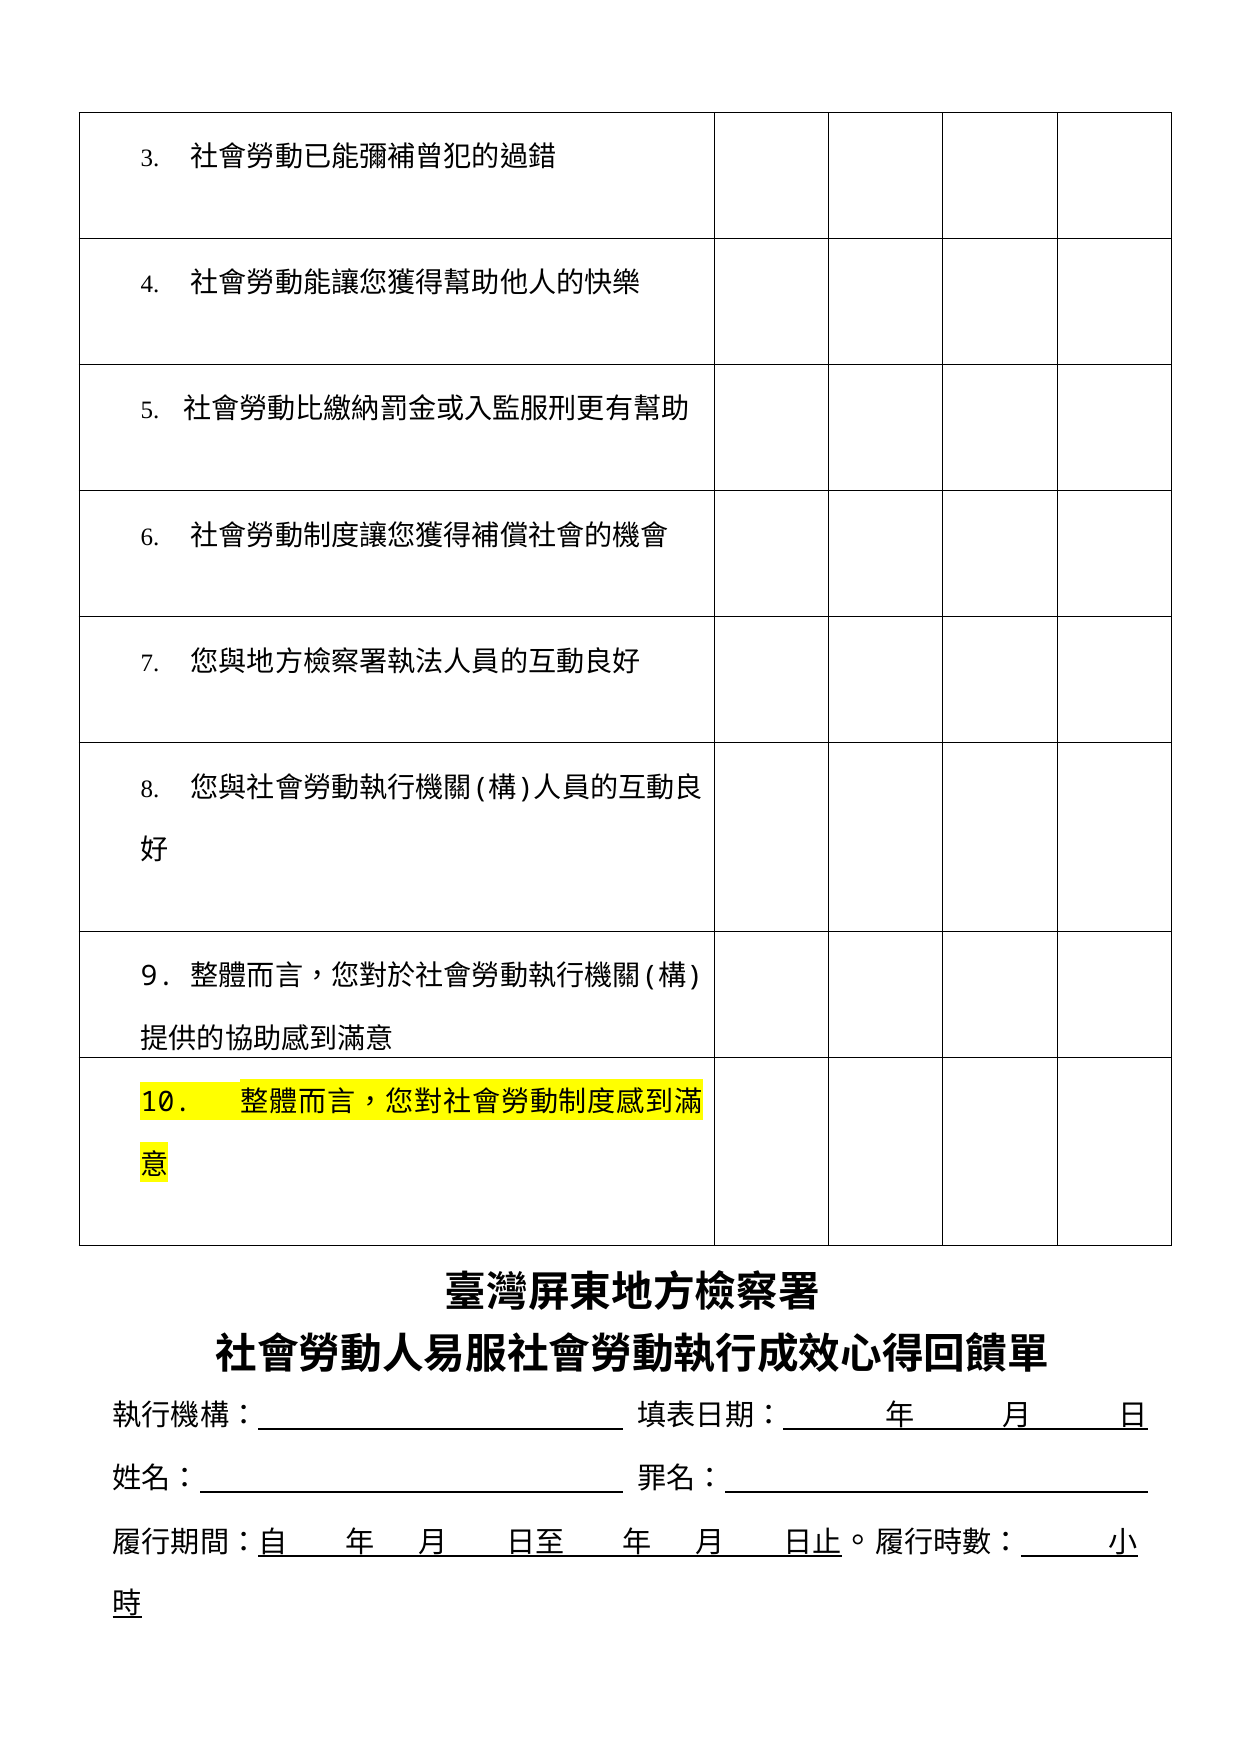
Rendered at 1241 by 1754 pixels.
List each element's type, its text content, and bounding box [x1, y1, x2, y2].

table_cell [1058, 491, 1171, 616]
table_cell [943, 932, 1057, 1057]
table_cell [943, 113, 1057, 238]
table_cell [829, 239, 942, 364]
table_cell [1058, 617, 1171, 742]
table_cell [1058, 932, 1171, 1057]
table_cell [943, 617, 1057, 742]
table_cell [715, 617, 828, 742]
table_cell [1058, 113, 1171, 238]
table_cell [1058, 365, 1171, 490]
text 執行機構： 填表日期： 年 月 日 [112, 1371, 1152, 1434]
table_cell 整體而言，您對社會勞動制度感到滿意 [80, 1058, 714, 1245]
table_cell 社會勞動能讓您獲得幫助他人的快樂 [80, 239, 714, 364]
table_cell [829, 113, 942, 238]
table_cell 社會勞動制度讓您獲得補償社會的機會 [80, 491, 714, 616]
text 臺灣屏東地方檢察署 [112, 1246, 1152, 1309]
table_cell [715, 365, 828, 490]
table_cell [715, 743, 828, 931]
table_cell [943, 491, 1057, 616]
table_cell [829, 365, 942, 490]
table_cell 社會勞動已能彌補曾犯的過錯 [80, 113, 714, 238]
table_cell 社會勞動比繳納罰金或入監服刑更有幫助 [80, 365, 714, 490]
table_cell [829, 491, 942, 616]
text 姓名： 罪名： [112, 1434, 1152, 1496]
table_cell [715, 113, 828, 238]
table_cell [829, 743, 942, 931]
table_cell [943, 743, 1057, 931]
table_cell [829, 932, 942, 1057]
table_cell [715, 491, 828, 616]
table_cell 整體而言，您對於社會勞動執行機關(構)提供的協助感到滿意 [80, 932, 714, 1057]
table_cell [1058, 1058, 1171, 1245]
table_cell [715, 1058, 828, 1245]
table_cell [829, 617, 942, 742]
table_cell [943, 365, 1057, 490]
text 社會勞動人易服社會勞動執行成效心得回饋單 [112, 1309, 1152, 1371]
table_cell [943, 239, 1057, 364]
table_cell [1058, 743, 1171, 931]
table_cell [715, 932, 828, 1057]
table_cell 您與地方檢察署執法人員的互動良好 [80, 617, 714, 742]
text 履行期間：自 年 月 日至 年 月 日止。履行時數： 小時 [112, 1496, 1152, 1621]
table_cell [1058, 239, 1171, 364]
table_cell [715, 239, 828, 364]
table_cell [943, 1058, 1057, 1245]
table_cell 您與社會勞動執行機關(構)人員的互動良好 [80, 743, 714, 931]
table_cell [829, 1058, 942, 1245]
